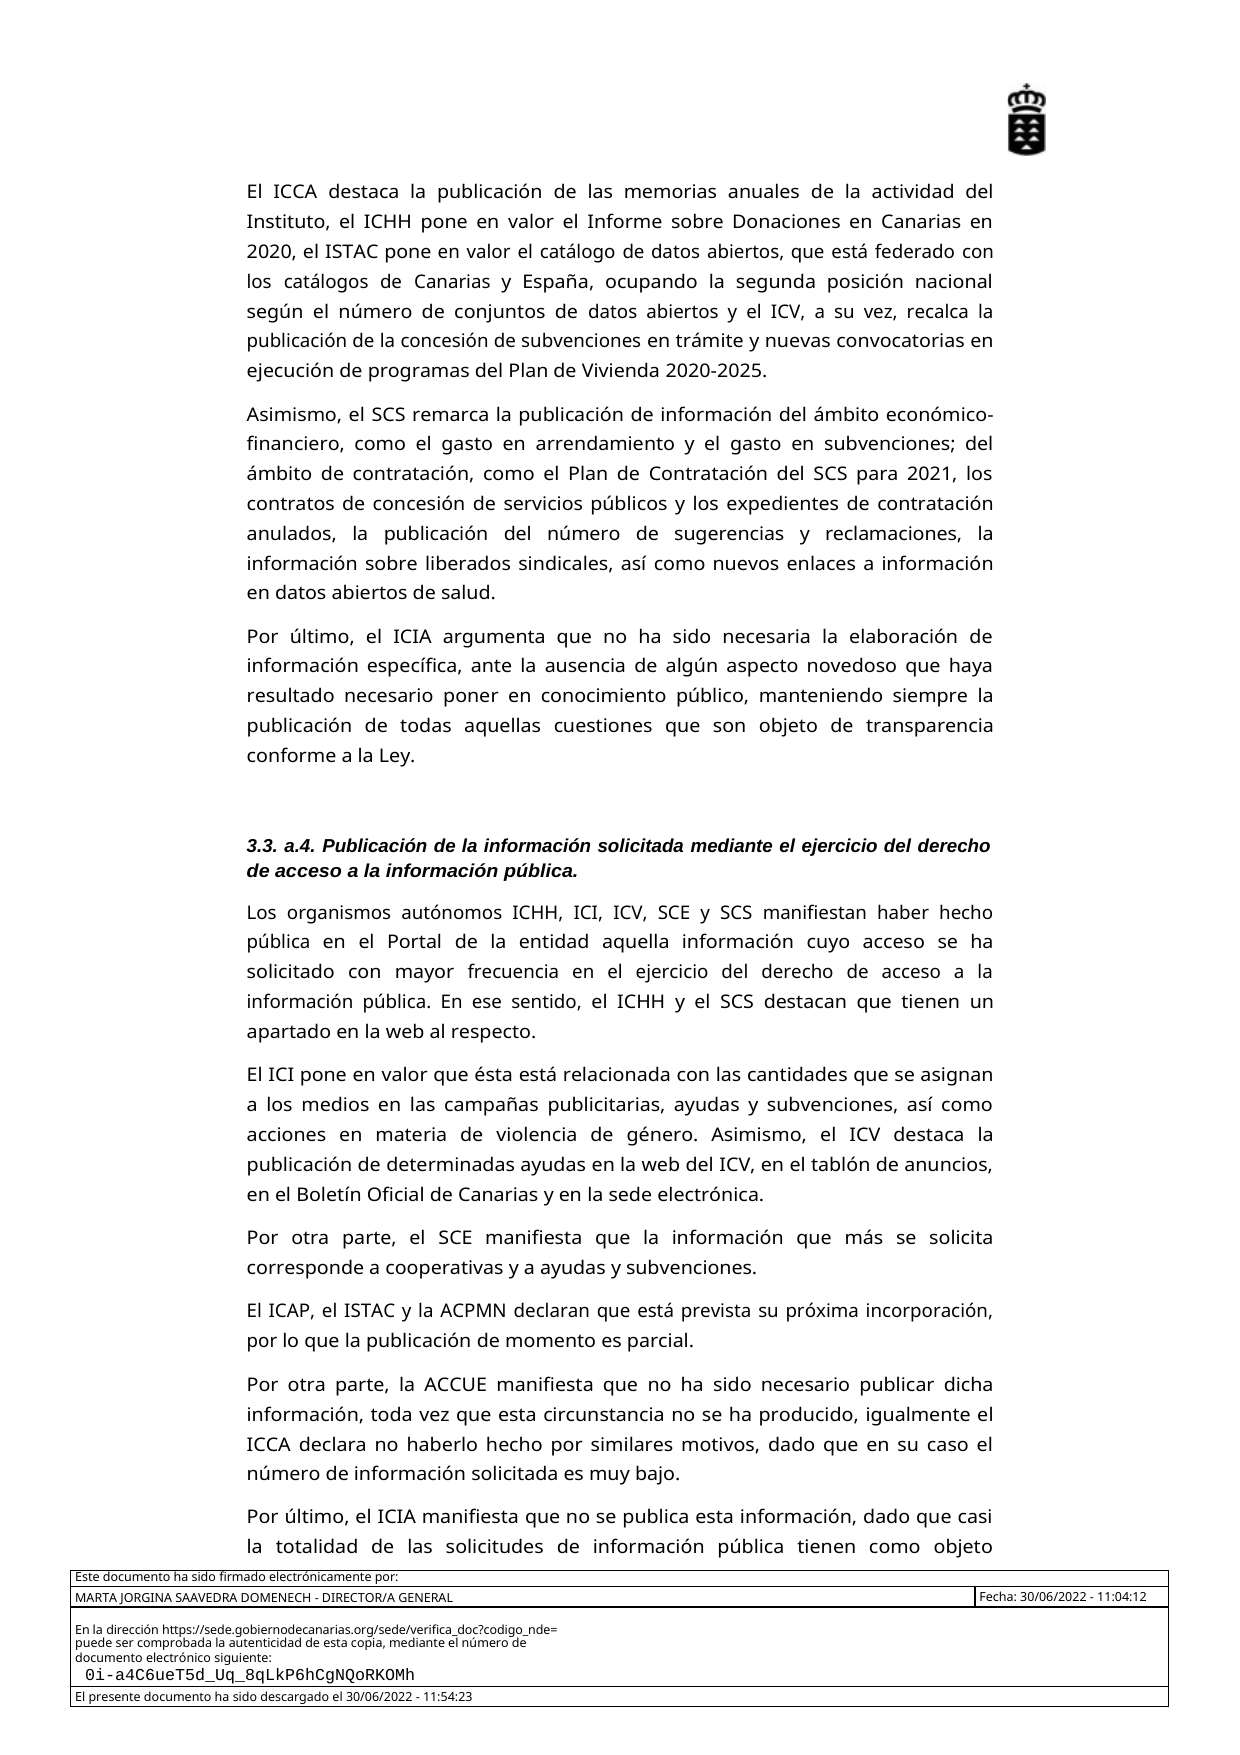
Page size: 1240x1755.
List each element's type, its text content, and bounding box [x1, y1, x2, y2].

text El ICI pone en valor que ésta está relacionada con las cantidades que se asignan a los medios en las campañas publicitarias, ayudas y subvenciones, así como acciones en materia de violencia de género. Asimismo, el ICV destaca la publicación de determinadas ayudas en la web del ICV, en el tablón de anuncios, en el Boletín Oficial de Canarias y en la sede electrónica. [246, 1062, 994, 1206]
text Por último, el ICIA argumenta que no ha sido necesaria la elaboración de información específica, ante la ausencia de algún aspecto novedoso que haya resultado necesario poner en conocimiento público, manteniendo siempre la publicación de todas aquellas cuestiones que son objeto de transparencia conforme a la Ley. [246, 623, 994, 768]
text Por otra parte, el SCE manifiesta que la información que más se solicita corresponde a cooperativas y a ayudas y subvenciones. [246, 1224, 994, 1280]
text Por último, el ICIA manifiesta que no se publica esta información, dado que casi la totalidad de las solicitudes de información pública tienen como objeto [246, 1503, 993, 1559]
text Por otra parte, la ACCUE manifiesta que no ha sido necesario publicar dicha información, toda vez que esta circunstancia no se ha producido, igualmente el ICCA declara no haberlo hecho por similares motivos, dado que en su caso el número de información solicitada es muy bajo. [246, 1371, 994, 1486]
text El ICAP, el ISTAC y la ACPMN declaran que está prevista su próxima incorporación, por lo que la publicación de momento es parcial. [246, 1298, 993, 1353]
text Los organismos autónomos ICHH, ICI, ICV, SCE y SCS manifiestan haber hecho pública en el Portal de la entidad aquella información cuyo acceso se ha solicitado con mayor frecuencia en el ejercicio del derecho de acceso a la información pública. En ese sentido, el ICHH y el SCS destacan que tienen un apartado en la web al respecto. [246, 899, 994, 1044]
text El ICCA destaca la publicación de las memorias anuales de la actividad del Instituto, el ICHH pone en valor el Informe sobre Donaciones en Canarias en 2020, el ISTAC pone en valor el catálogo de datos abiertos, que está federado con los catálogos de Canarias y España, ocupando la segunda posición nacional según el número de conjuntos de datos abiertos y el ICV, a su vez, recalca la publicación de la concesión de subvenciones en trámite y nuevas convocatorias en ejecución de programas del Plan de Vivienda 2020-2025. [246, 179, 994, 383]
text Asimismo, el SCS remarca la publicación de información del ámbito económico- financiero, como el gasto en arrendamiento y el gasto en subvenciones; del ámbito de contratación, como el Plan de Contratación del SCS para 2021, los contratos de concesión de servicios públicos y los expedientes de contratación anulados, la publicación del número de sugerencias y reclamaciones, la información sobre liberados sindicales, así como nuevos enlaces a información en datos abiertos de salud. [246, 401, 994, 605]
subtitle 3.3. a.4. Publicación de la información solicitada mediante el ejercicio del derecho de acceso a la información pública. [246, 835, 994, 882]
